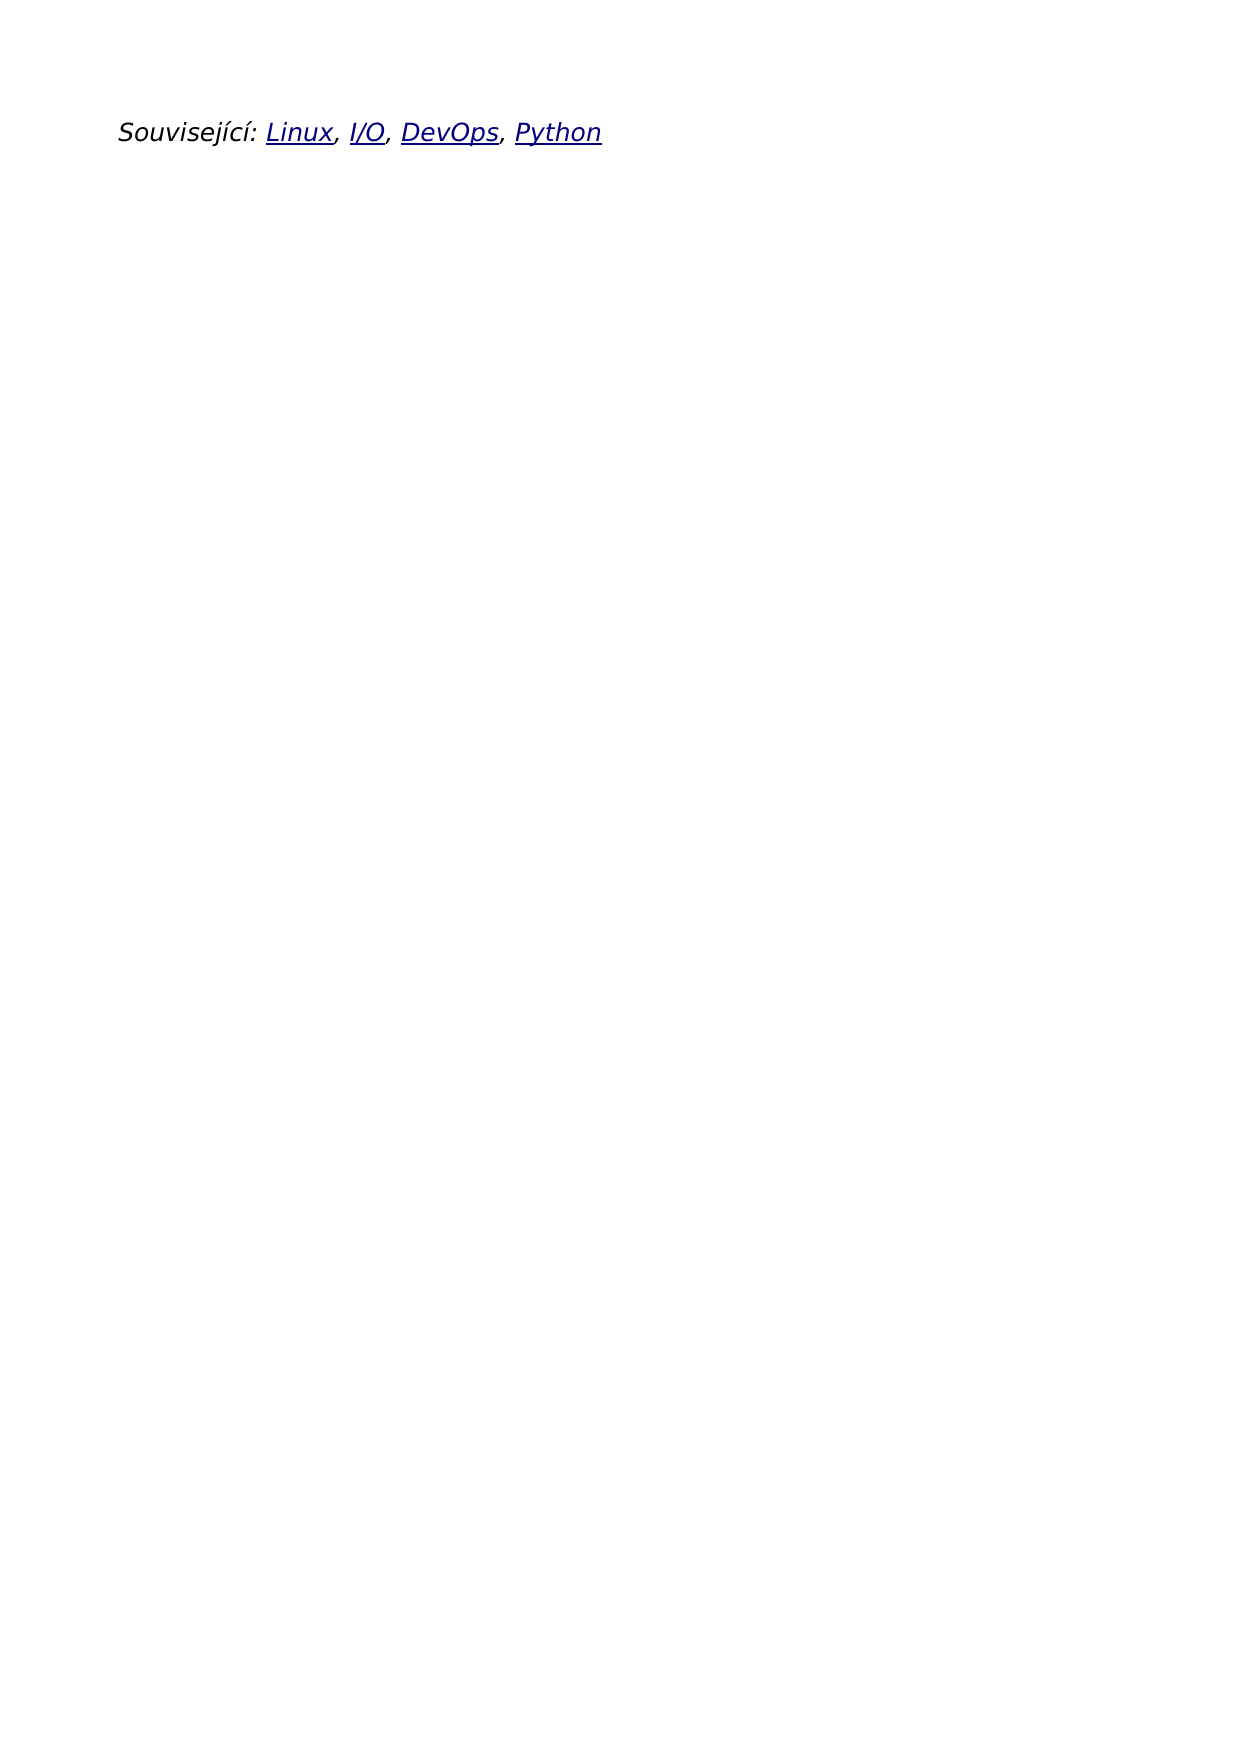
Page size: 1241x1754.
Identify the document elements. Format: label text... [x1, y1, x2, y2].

text Související: Linux, I/O, DevOps, Python [118, 118, 1122, 147]
